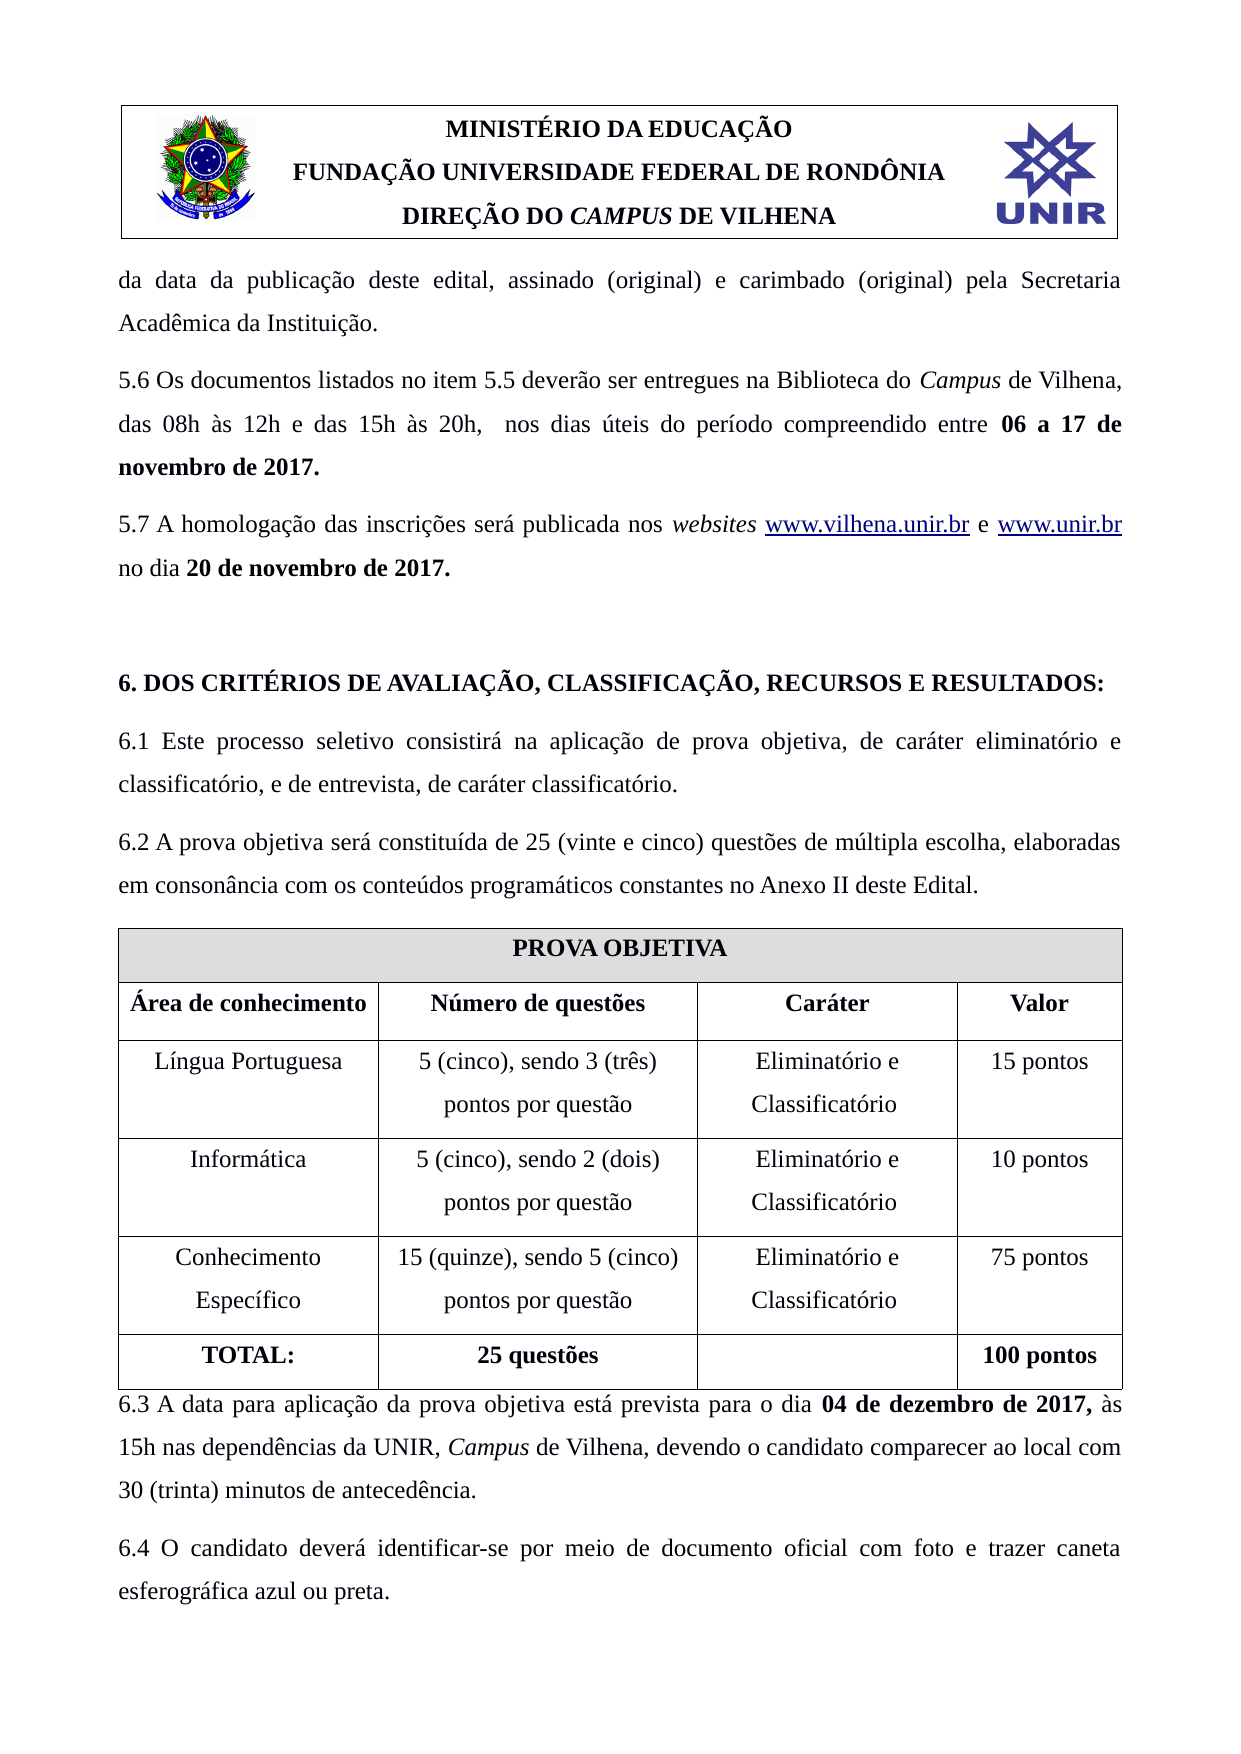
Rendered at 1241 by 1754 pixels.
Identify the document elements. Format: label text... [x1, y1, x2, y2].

table_cell Língua Portuguesa [119, 1041, 378, 1138]
table_cell Número de questões [379, 983, 697, 1040]
table_cell 25 questões [379, 1335, 697, 1389]
table_cell Eliminatório e Classificatório [698, 1041, 957, 1138]
text 6.2 A prova objetiva será constituída de 25 (vinte e cinco) questões de múltipla escolha, elaboradas em consonância com os conteúdos programáticos constantes no Anexo II deste Edital. [118, 827, 1122, 898]
table_cell 10 pontos [958, 1139, 1122, 1236]
table_cell Informática [119, 1139, 378, 1236]
text da data da publicação deste edital, assinado (original) e carimbado (original) pela Secretaria Acadêmica da Instituição. [118, 245, 1122, 337]
table_cell Área de conhecimento [119, 983, 378, 1040]
table_cell 5 (cinco), sendo 3 (três) pontos por questão [379, 1041, 697, 1138]
text 6.3 A data para aplicação da prova objetiva está prevista para o dia 04 de dezembro de 2017, às 15h nas dependências da UNIR, Campus de Vilhena, devendo o candidato comparecer ao local com 30 (trinta) minutos de antecedência. [118, 1390, 1122, 1504]
table_header PROVA OBJETIVA [119, 929, 1122, 982]
table_cell Valor [958, 983, 1122, 1040]
table_cell Eliminatório e Classificatório [698, 1139, 957, 1236]
table_cell 75 pontos [958, 1237, 1122, 1334]
text 5.7 A homologação das inscrições será publicada nos websites www.vilhena.unir.br e www.unir.br no dia 20 de novembro de 2017. [118, 509, 1122, 581]
table_cell Caráter [698, 983, 957, 1040]
table_cell 5 (cinco), sendo 2 (dois) pontos por questão [379, 1139, 697, 1236]
table_cell 15 pontos [958, 1041, 1122, 1138]
text 5.6 Os documentos listados no item 5.5 deverão ser entregues na Biblioteca do Campus de Vilhena, das 08h às 12h e das 15h às 20h, nos dias úteis do período compreendido entre 06 a 17 de novembro de 2017. [118, 366, 1122, 481]
table_cell [698, 1335, 957, 1389]
table_cell Eliminatório e Classificatório [698, 1237, 957, 1334]
table_cell TOTAL: [119, 1335, 378, 1389]
picture [994, 122, 1106, 224]
text 6.1 Este processo seletivo consistirá na aplicação de prova objetiva, de caráter eliminatório e classificatório, e de entrevista, de caráter classificatório. [118, 726, 1122, 798]
picture [156, 114, 256, 221]
text 6. DOS CRITÉRIOS DE AVALIAÇÃO, CLASSIFICAÇÃO, RECURSOS E RESULTADOS: [118, 668, 1122, 697]
table_cell 100 pontos [958, 1335, 1122, 1389]
text 6.4 O candidato deverá identificar-se por meio de documento oficial com foto e trazer caneta esferográfica azul ou preta. [118, 1533, 1122, 1605]
table_cell 15 (quinze), sendo 5 (cinco) pontos por questão [379, 1237, 697, 1334]
table_cell Conhecimento Específico [119, 1237, 378, 1334]
